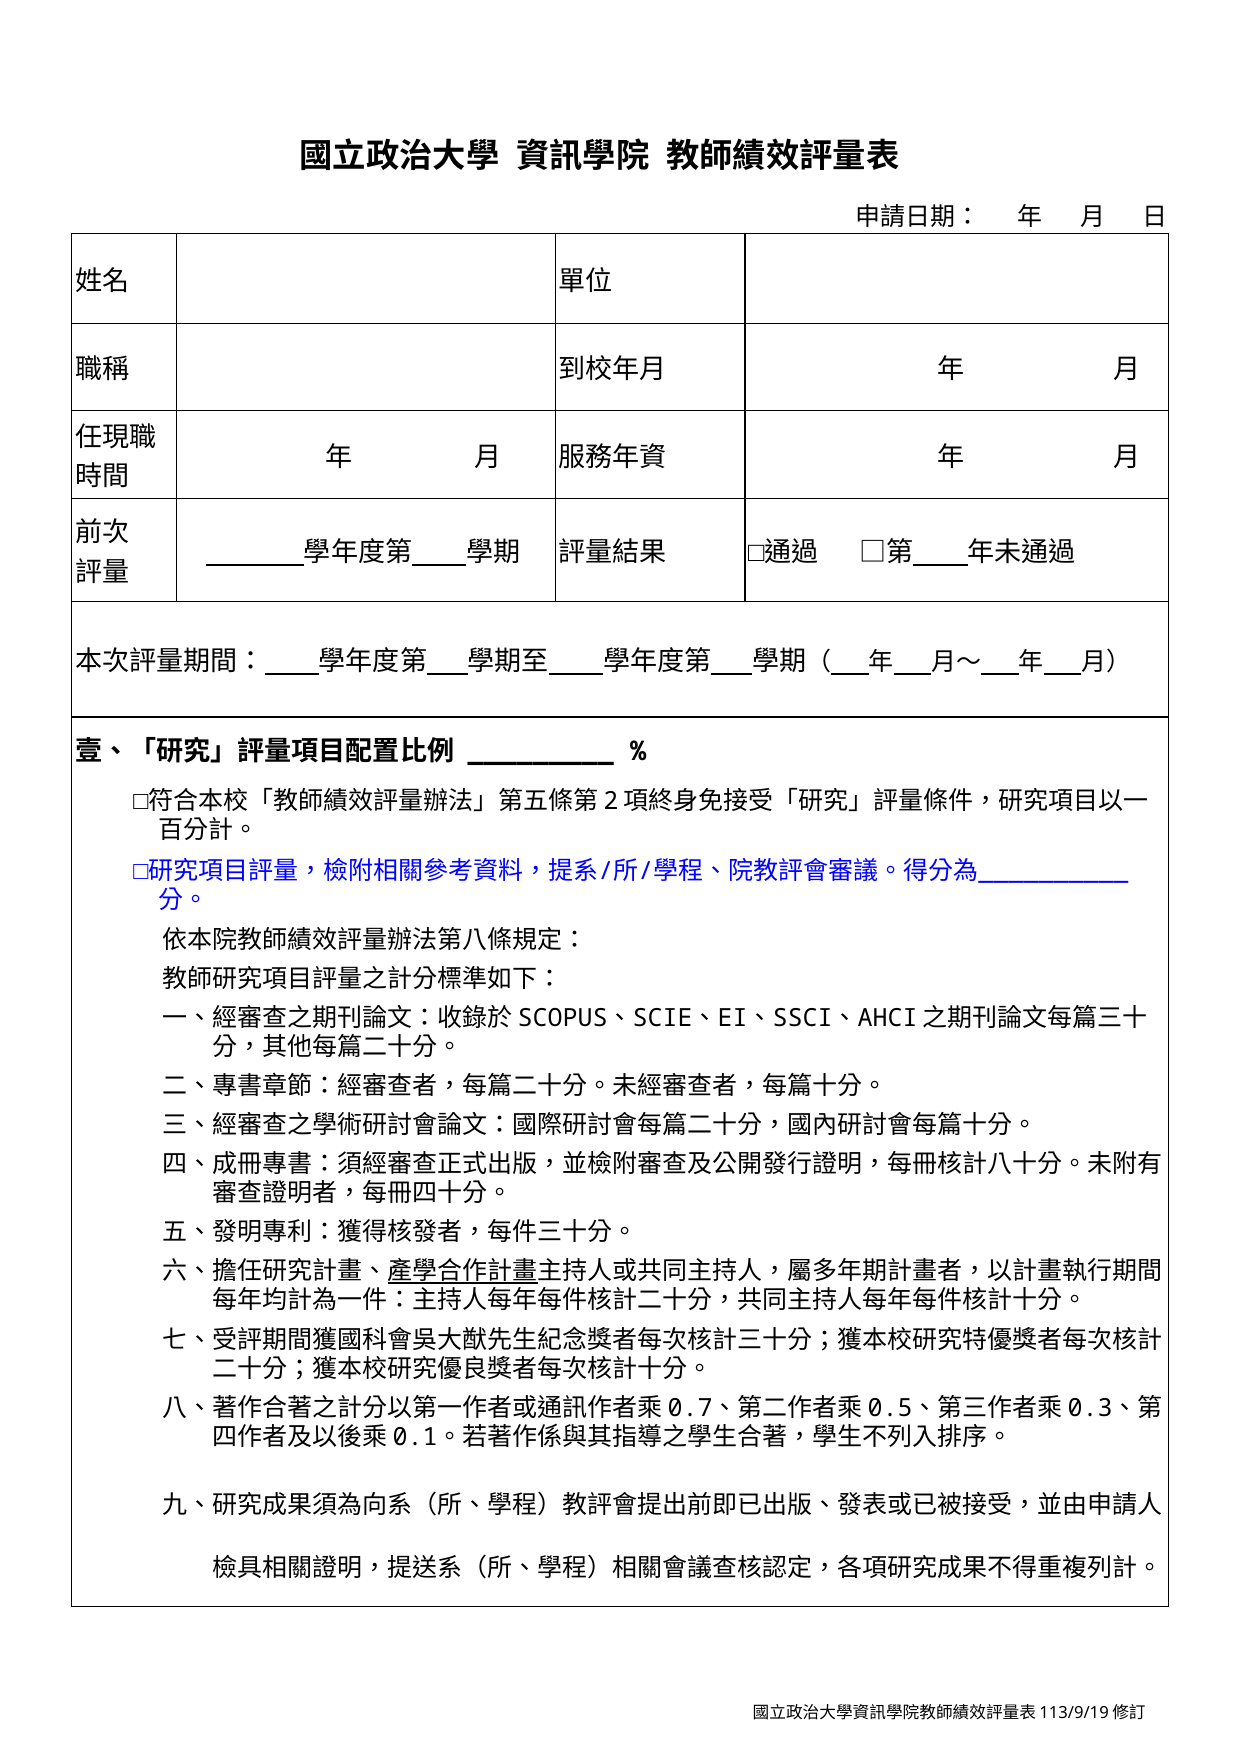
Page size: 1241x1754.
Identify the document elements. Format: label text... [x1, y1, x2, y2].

table_cell 前次 評量 [72, 499, 176, 601]
table_cell 職稱 [72, 324, 176, 410]
table_cell 年 月 [746, 324, 1168, 410]
table_cell 學年度第 學期 [177, 499, 555, 601]
table_header [746, 234, 1168, 323]
table_cell 本次評量期間： 學年度第 學期至 學年度第 學期（ 年 月～ 年 月） [72, 602, 1168, 716]
table_cell 評量結果 [556, 499, 744, 601]
table_cell 壹、「研究」評量項目配置比例 _________ % □符合本校「教師績效評量辦法」第五條第2項終身免接受「研究」評量條件，研究項目以一百分計。 □研究項目評量，檢附相關參考資料，提系/所/學程、院教評會審議。得分為__________分。 依本院教師績效評量辦法第八條規定： 教師研究項目評量之計分標準如下： 一、經審查之期刊論文：收錄於SCOPUS、SCIE、EI、SSCI、AHCI之期刊論文每篇三十分，其他每篇二十分。 二、專書章節：經審查者，每篇二十分。未經審查者，每篇十分。 三、經審查之學術研討會論文：國際研討會每篇二十分，國內研討會每篇十分。 四、成冊專書：須經審查正式出版，並檢附審查及公開發行證明，每冊核計八十分。未附有審查證明者，每冊四十分。 五、發明專利：獲得核發者，每件三十分。 六、擔任研究計畫、產學合作計畫主持人或共同主持人，屬多年期計畫者，以計畫執行期間每年均計為一件：主持人每年每件核計二十分，共同主持人每年每件核計十分。 七、受評期間獲國科會吳大猷先生紀念獎者每次核計三十分；獲本校研究特優獎者每次核計二十分；獲本校研究優良獎者每次核計十分。 八、著作合著之計分以第一作者或通訊作者乘0.7、第二作者乘0.5、第三作者乘0.3、第四作者及以後乘0.1。若著作係與其指導之學生合著，學生不列入排序。 九、研究成果須為向系（所、學程）教評會提出前即已出版、發表或已被接受，並由申請人檢具相關證明，提送系（所、學程）相關會議查核認定，各項研究成果不得重複列計。 [72, 718, 1168, 1606]
table_header 單位 [556, 234, 744, 323]
table_cell 任現職時間 [72, 411, 176, 498]
table_header [177, 234, 555, 323]
text 國立政治大學 資訊學院 教師績效評量表 [89, 128, 1109, 177]
table_cell [177, 324, 555, 410]
table_cell 年 月 [177, 411, 555, 498]
table_cell 年 月 [746, 411, 1168, 498]
table_cell 服務年資 [556, 411, 744, 498]
text 申請日期： 年 月 日 [89, 197, 1168, 233]
table_header 姓名 [72, 234, 176, 323]
table_cell □通過 □第 年未通過 [746, 499, 1168, 601]
table_cell 到校年月 [556, 324, 744, 410]
